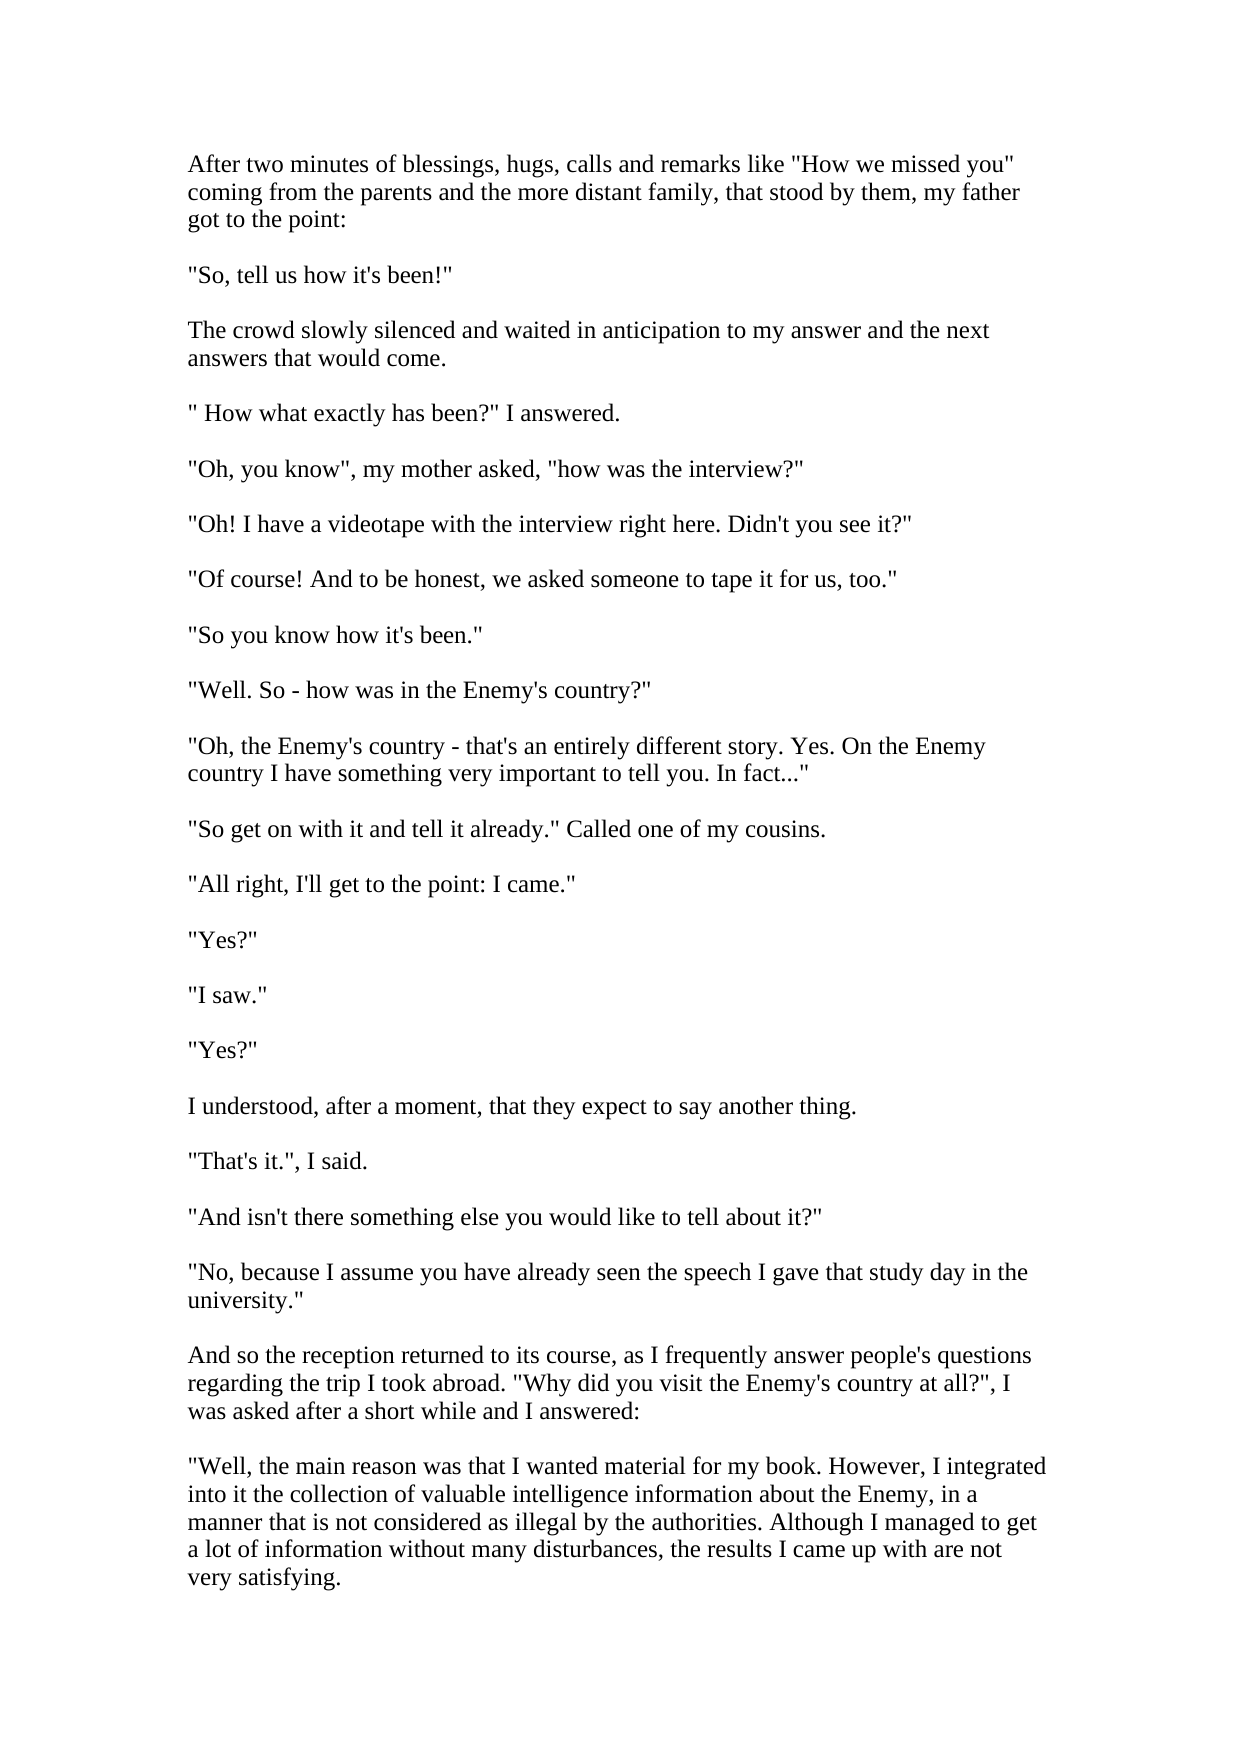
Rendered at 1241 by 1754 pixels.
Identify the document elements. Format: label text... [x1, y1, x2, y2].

text "So you know how it's been." [187, 621, 1053, 649]
text " How what exactly has been?" I answered. [187, 399, 1053, 427]
text "Yes?" [187, 926, 1053, 953]
text "No, because I assume you have already seen the speech I gave that study day in the university." [187, 1258, 1053, 1314]
text "Well, the main reason was that I wanted material for my book. However, I integrated into it the collection of valuable intelligence information about the Enemy, in a manner that is not considered as illegal by the authorities. Although I managed to get a lot of information without many disturbances, the results I came up with are not very satisfying. [187, 1452, 1053, 1591]
text "Oh, the Enemy's country - that's an entirely different story. Yes. On the Enemy country I have something very important to tell you. In fact..." [187, 732, 1053, 787]
text "Oh, you know", my mother asked, "how was the interview?" [187, 455, 1053, 482]
text "Of course! And to be honest, we asked someone to tape it for us, too." [187, 566, 1053, 593]
text "Well. So - how was in the Enemy's country?" [187, 676, 1053, 704]
text The crowd slowly silenced and waited in anticipation to my answer and the next answers that would come. [187, 316, 1053, 372]
text I understood, after a moment, that they expect to say another thing. [187, 1092, 1053, 1120]
text "Oh! I have a videotape with the interview right here. Didn't you see it?" [187, 510, 1053, 538]
text "And isn't there something else you would like to tell about it?" [187, 1203, 1053, 1231]
text "I saw." [187, 981, 1053, 1009]
text "Yes?" [187, 1037, 1053, 1064]
text "So, tell us how it's been!" [187, 261, 1053, 288]
text "So get on with it and tell it already." Called one of my cousins. [187, 815, 1053, 843]
text And so the reception returned to its course, as I frequently answer people's questions regarding the trip I took abroad. "Why did you visit the Enemy's country at all?", I was asked after a short while and I answered: [187, 1341, 1053, 1424]
text "All right, I'll get to the point: I came." [187, 870, 1053, 898]
text After two minutes of blessings, hugs, calls and remarks like "How we missed you" coming from the parents and the more distant family, that stood by them, my father got to the point: [187, 150, 1053, 233]
text "That's it.", I said. [187, 1147, 1053, 1175]
